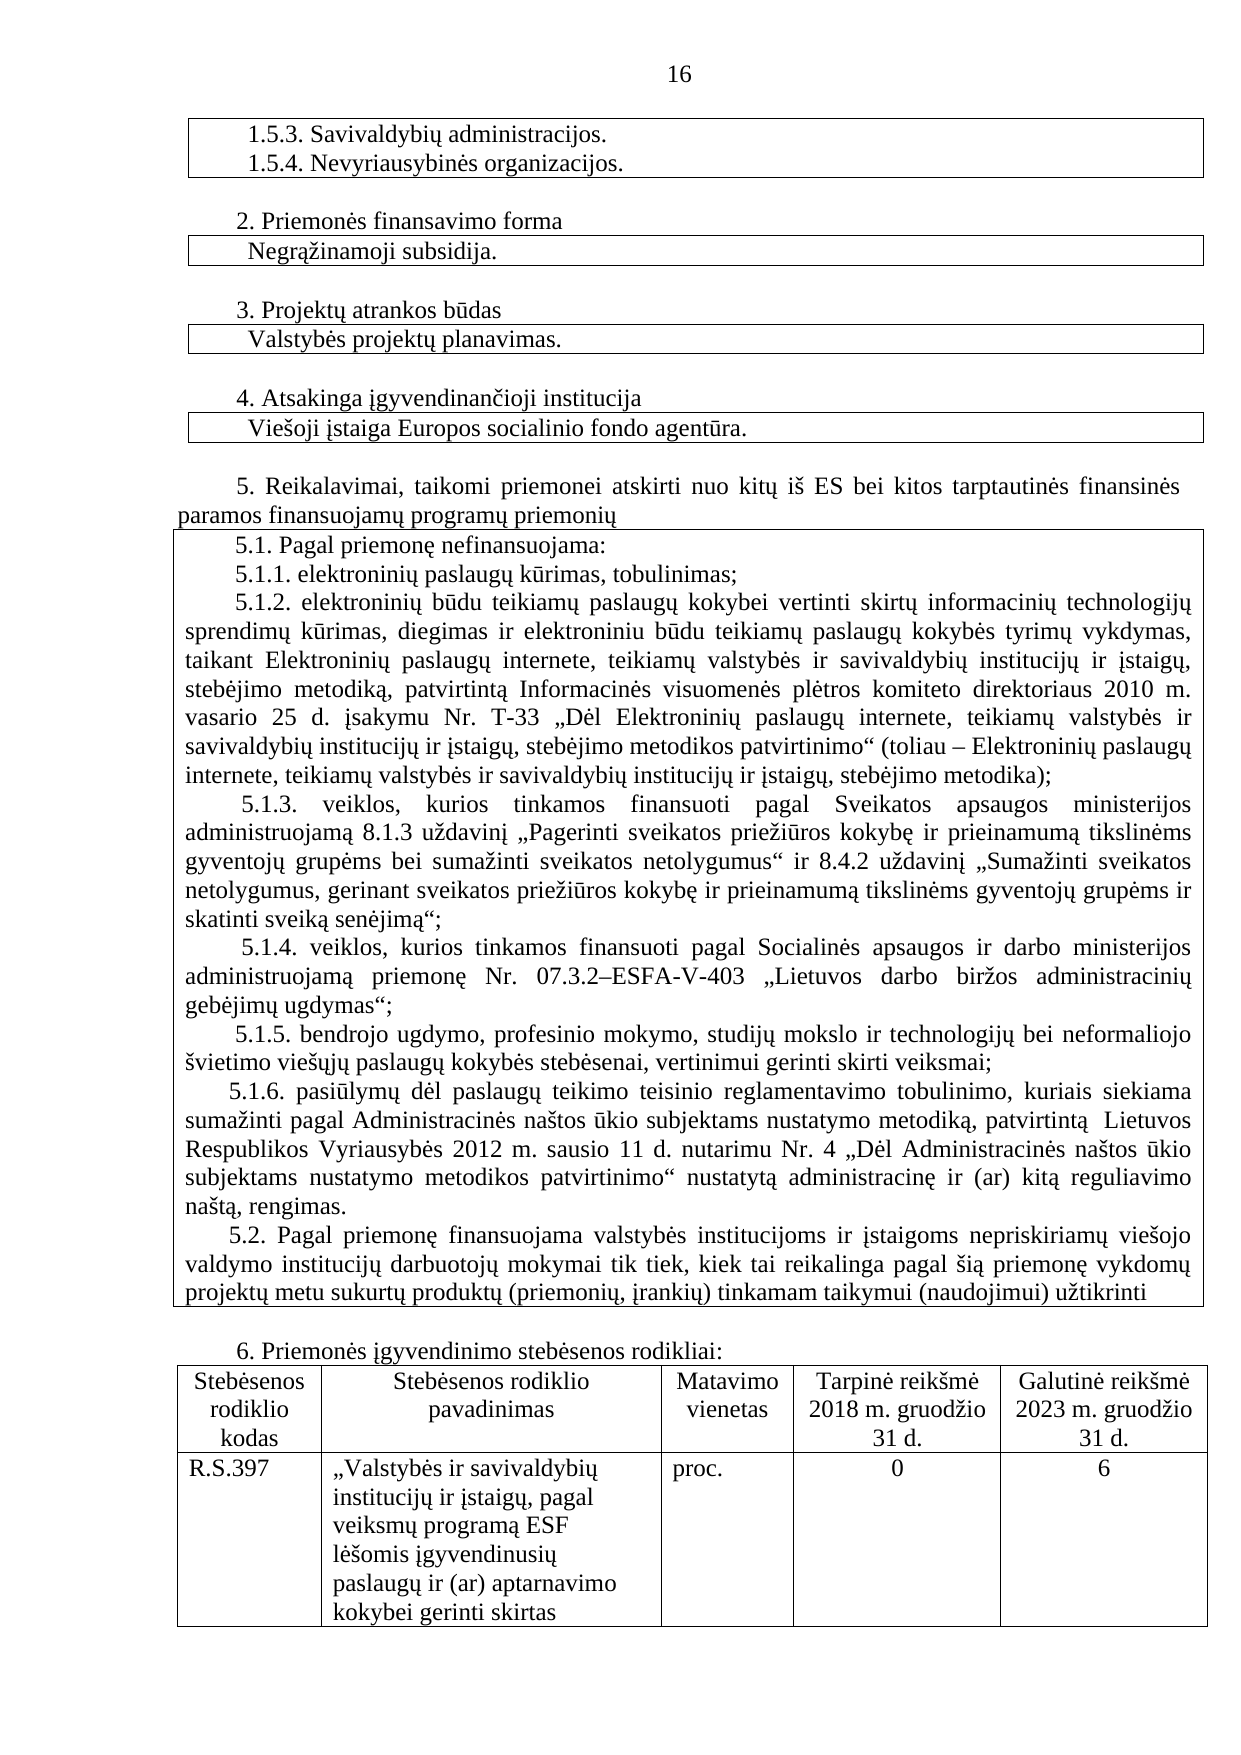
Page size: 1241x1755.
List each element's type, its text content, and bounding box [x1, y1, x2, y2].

text 4. Atsakinga įgyvendinančioji institucija [177, 383, 1181, 412]
table_cell R.S.397 [178, 1453, 321, 1626]
table_header Tarpinė reikšmė 2018 m. gruodžio 31 d. [794, 1366, 1000, 1452]
table_cell 0 [794, 1453, 1000, 1626]
table_header Viešoji įstaiga Europos socialinio fondo agentūra. [189, 413, 1203, 442]
text 6. Priemonės įgyvendinimo stebėsenos rodikliai: [177, 1336, 1181, 1365]
table_header Matavimo vienetas [662, 1366, 793, 1452]
text 3. Projektų atrankos būdas [177, 295, 1181, 323]
table_header 5.1. Pagal priemonę nefinansuojama: 5.1.1. elektroninių paslaugų kūrimas, tobulinimas; 5.1.2. elektroninių būdu teikiamų paslaugų kokybei vertinti skirtų informacinių technologijų sprendimų kūrimas, diegimas ir elektroniniu būdu teikiamų paslaugų kokybės tyrimų vykdymas, taikant Elektroninių paslaugų internete, teikiamų valstybės ir savivaldybių institucijų ir įstaigų, stebėjimo metodiką, patvirtintą Informacinės visuomenės plėtros komiteto direktoriaus 2010 m. vasario 25 d. įsakymu Nr. T-33 „Dėl Elektroninių paslaugų internete, teikiamų valstybės ir savivaldybių institucijų ir įstaigų, stebėjimo metodikos patvirtinimo“ (toliau – Elektroninių paslaugų internete, teikiamų valstybės ir savivaldybių institucijų ir įstaigų, stebėjimo metodika); 5.1.3. veiklos, kurios tinkamos finansuoti pagal Sveikatos apsaugos ministerijos administruojamą 8.1.3 uždavinį „Pagerinti sveikatos priežiūros kokybę ir prieinamumą tikslinėms gyventojų grupėms bei sumažinti sveikatos netolygumus“ ir 8.4.2 uždavinį „Sumažinti sveikatos netolygumus, gerinant sveikatos priežiūros kokybę ir prieinamumą tikslinėms gyventojų grupėms ir skatinti sveiką senėjimą“; 5.1.4. veiklos, kurios tinkamos finansuoti pagal Socialinės apsaugos ir darbo ministerijos administruojamą priemonę Nr. 07.3.2–ESFA-V-403 „Lietuvos darbo biržos administracinių gebėjimų ugdymas“; 5.1.5. bendrojo ugdymo, profesinio mokymo, studijų mokslo ir technologijų bei neformaliojo švietimo viešųjų paslaugų kokybės stebėsenai, vertinimui gerinti skirti veiksmai; 5.1.6. pasiūlymų dėl paslaugų teikimo teisinio reglamentavimo tobulinimo, kuriais siekiama sumažinti pagal Administracinės naštos ūkio subjektams nustatymo metodiką, patvirtintą Lietuvos Respublikos Vyriausybės 2012 m. sausio 11 d. nutarimu Nr. 4 „Dėl Administracinės naštos ūkio subjektams nustatymo metodikos patvirtinimo“ nustatytą administracinę ir (ar) kitą reguliavimo naštą, rengimas. 5.2. Pagal priemonę finansuojama valstybės institucijoms ir įstaigoms nepriskiriamų viešojo valdymo institucijų darbuotojų mokymai tik tiek, kiek tai reikalinga pagal šią priemonę vykdomų projektų metu sukurtų produktų (priemonių, įrankių) tinkamam taikymui (naudojimui) užtikrinti [174, 530, 1203, 1306]
table_header Galutinė reikšmė 2023 m. gruodžio 31 d. [1001, 1366, 1207, 1452]
table_header 1.5.3. Savivaldybių administracijos. 1.5.4. Nevyriausybinės organizacijos. [189, 119, 1203, 177]
table_cell 6 [1001, 1453, 1207, 1626]
table_header Negrąžinamoji subsidija. [189, 236, 1203, 265]
table_header Valstybės projektų planavimas. [189, 325, 1203, 353]
table_cell proc. [662, 1453, 793, 1626]
table_header Stebėsenos rodiklio pavadinimas [322, 1366, 661, 1452]
text 5. Reikalavimai, taikomi priemonei atskirti nuo kitų iš ES bei kitos tarptautinės finansinės paramos finansuojamų programų priemonių [177, 471, 1181, 529]
table_cell „Valstybės ir savivaldybių institucijų ir įstaigų, pagal veiksmų programą ESF lėšomis įgyvendinusių paslaugų ir (ar) aptarnavimo kokybei gerinti skirtas [322, 1453, 661, 1626]
text 2. Priemonės finansavimo forma [177, 206, 1181, 235]
table_header Stebėsenos rodiklio kodas [178, 1366, 321, 1452]
